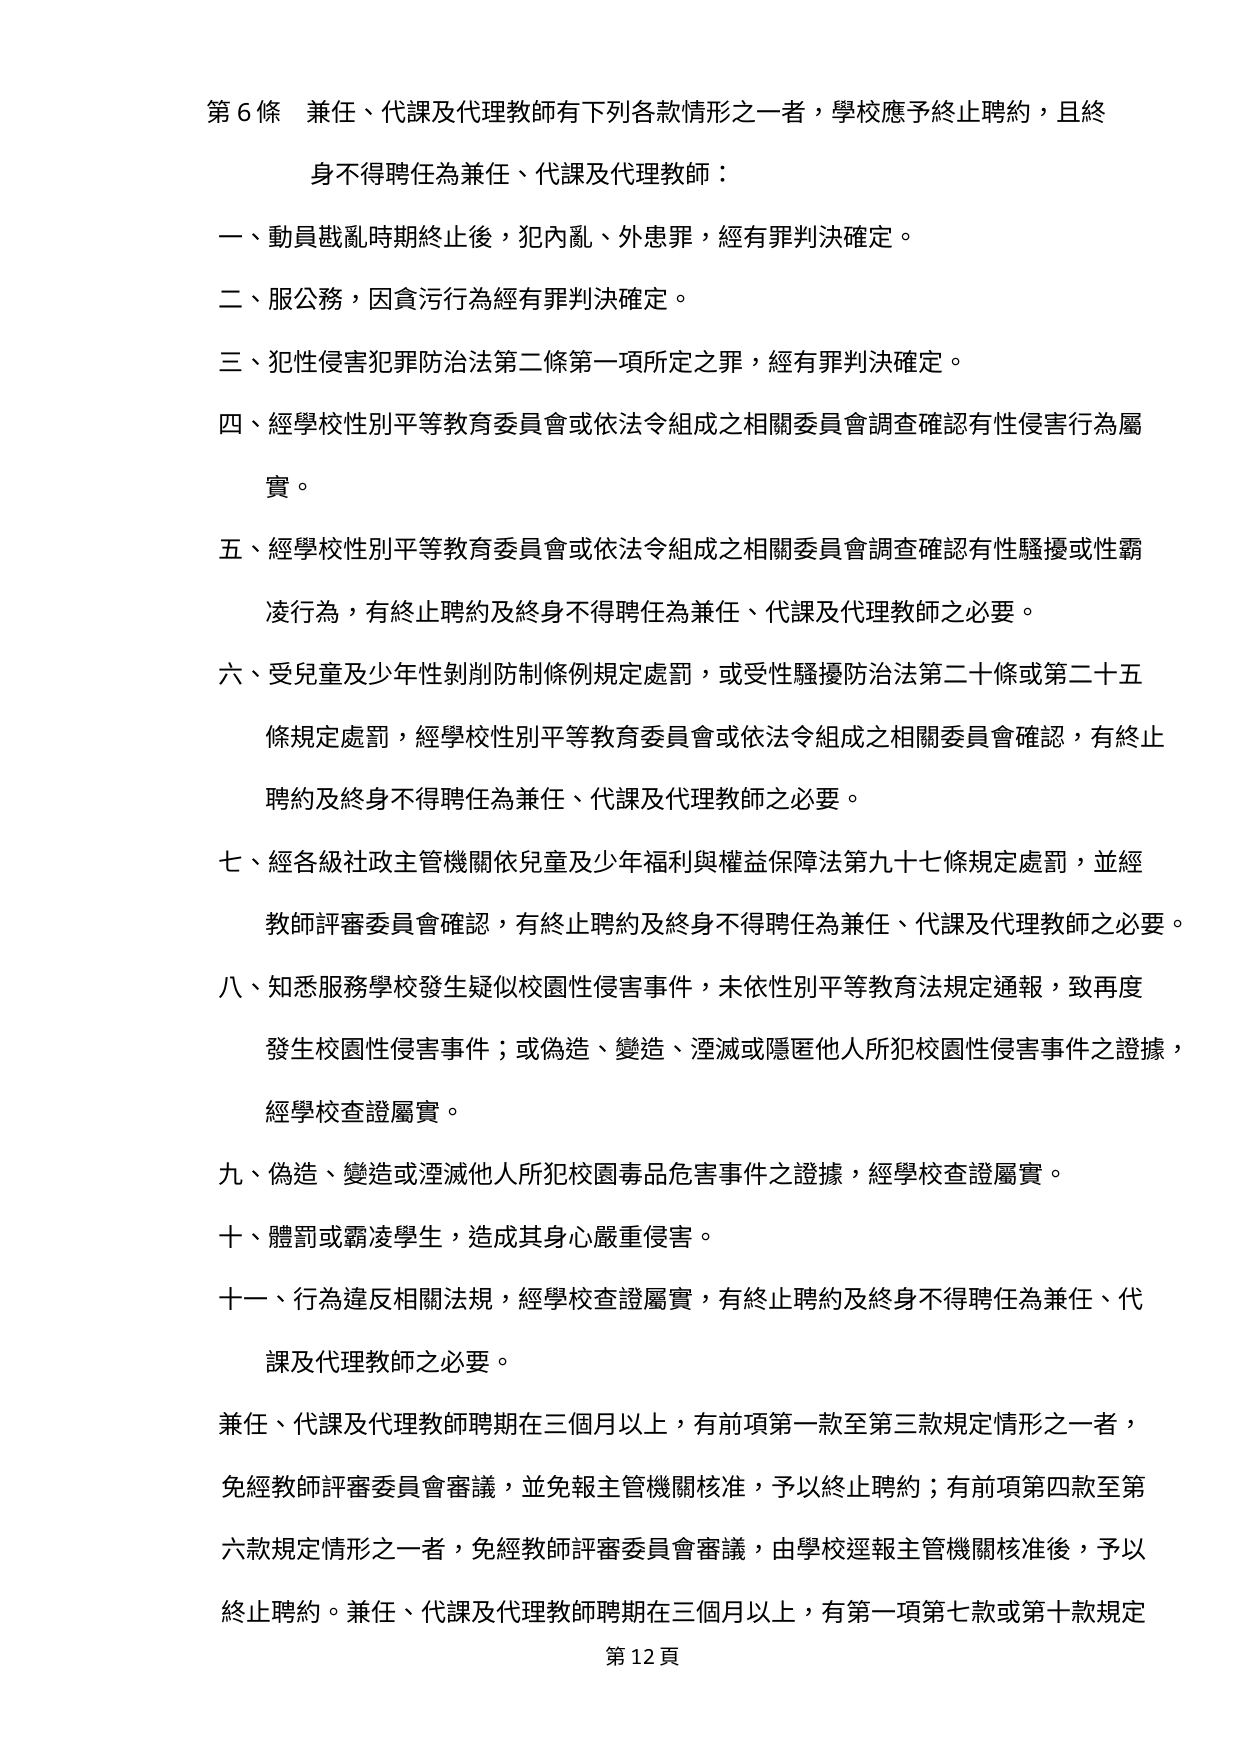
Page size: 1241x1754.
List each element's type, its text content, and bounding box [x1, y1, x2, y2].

text 六、受兒童及少年性剝削防制條例規定處罰，或受性騷擾防治法第二十條或第二十五條規定處罰，經學校性別平等教育委員會或依法令組成之相關委員會確認，有終止聘約及終身不得聘任為兼任、代課及代理教師之必要。 [218, 631, 1167, 818]
text 第6條 兼任、代課及代理教師有下列各款情形之一者，學校應予終止聘約，且終 身不得聘任為兼任、代課及代理教師： [207, 68, 1167, 193]
text 三、犯性侵害犯罪防治法第二條第一項所定之罪，經有罪判決確定。 [118, 318, 1167, 381]
text 一、動員戡亂時期終止後，犯內亂、外患罪，經有罪判決確定。 [118, 193, 1167, 256]
text 十、體罰或霸凌學生，造成其身心嚴重侵害。 [218, 1193, 1167, 1256]
text 十一、行為違反相關法規，經學校查證屬實，有終止聘約及終身不得聘任為兼任、代課及代理教師之必要。 [218, 1256, 1167, 1381]
text 七、經各級社政主管機關依兒童及少年福利與權益保障法第九十七條規定處罰，並經教師評審委員會確認，有終止聘約及終身不得聘任為兼任、代課及代理教師之必要。 [218, 818, 1167, 943]
text 四、經學校性別平等教育委員會或依法令組成之相關委員會調查確認有性侵害行為屬實。 [218, 381, 1167, 506]
text 兼任、代課及代理教師聘期在三個月以上，有前項第一款至第三款規定情形之一者，免經教師評審委員會審議，並免報主管機關核准，予以終止聘約；有前項第四款至第六款規定情形之一者，免經教師評審委員會審議，由學校逕報主管機關核准後，予以終止聘約。兼任、代課及代理教師聘期在三個月以上，有第一項第七款或第十款規定 [218, 1381, 1167, 1631]
text 二、服公務，因貪污行為經有罪判決確定。 [118, 256, 1167, 318]
text 八、知悉服務學校發生疑似校園性侵害事件，未依性別平等教育法規定通報，致再度發生校園性侵害事件；或偽造、變造、湮滅或隱匿他人所犯校園性侵害事件之證據，經學校查證屬實。 [218, 943, 1167, 1131]
text 五、經學校性別平等教育委員會或依法令組成之相關委員會調查確認有性騷擾或性霸凌行為，有終止聘約及終身不得聘任為兼任、代課及代理教師之必要。 [218, 506, 1167, 631]
text 九、偽造、變造或湮滅他人所犯校園毒品危害事件之證據，經學校查證屬實。 [218, 1131, 1167, 1193]
